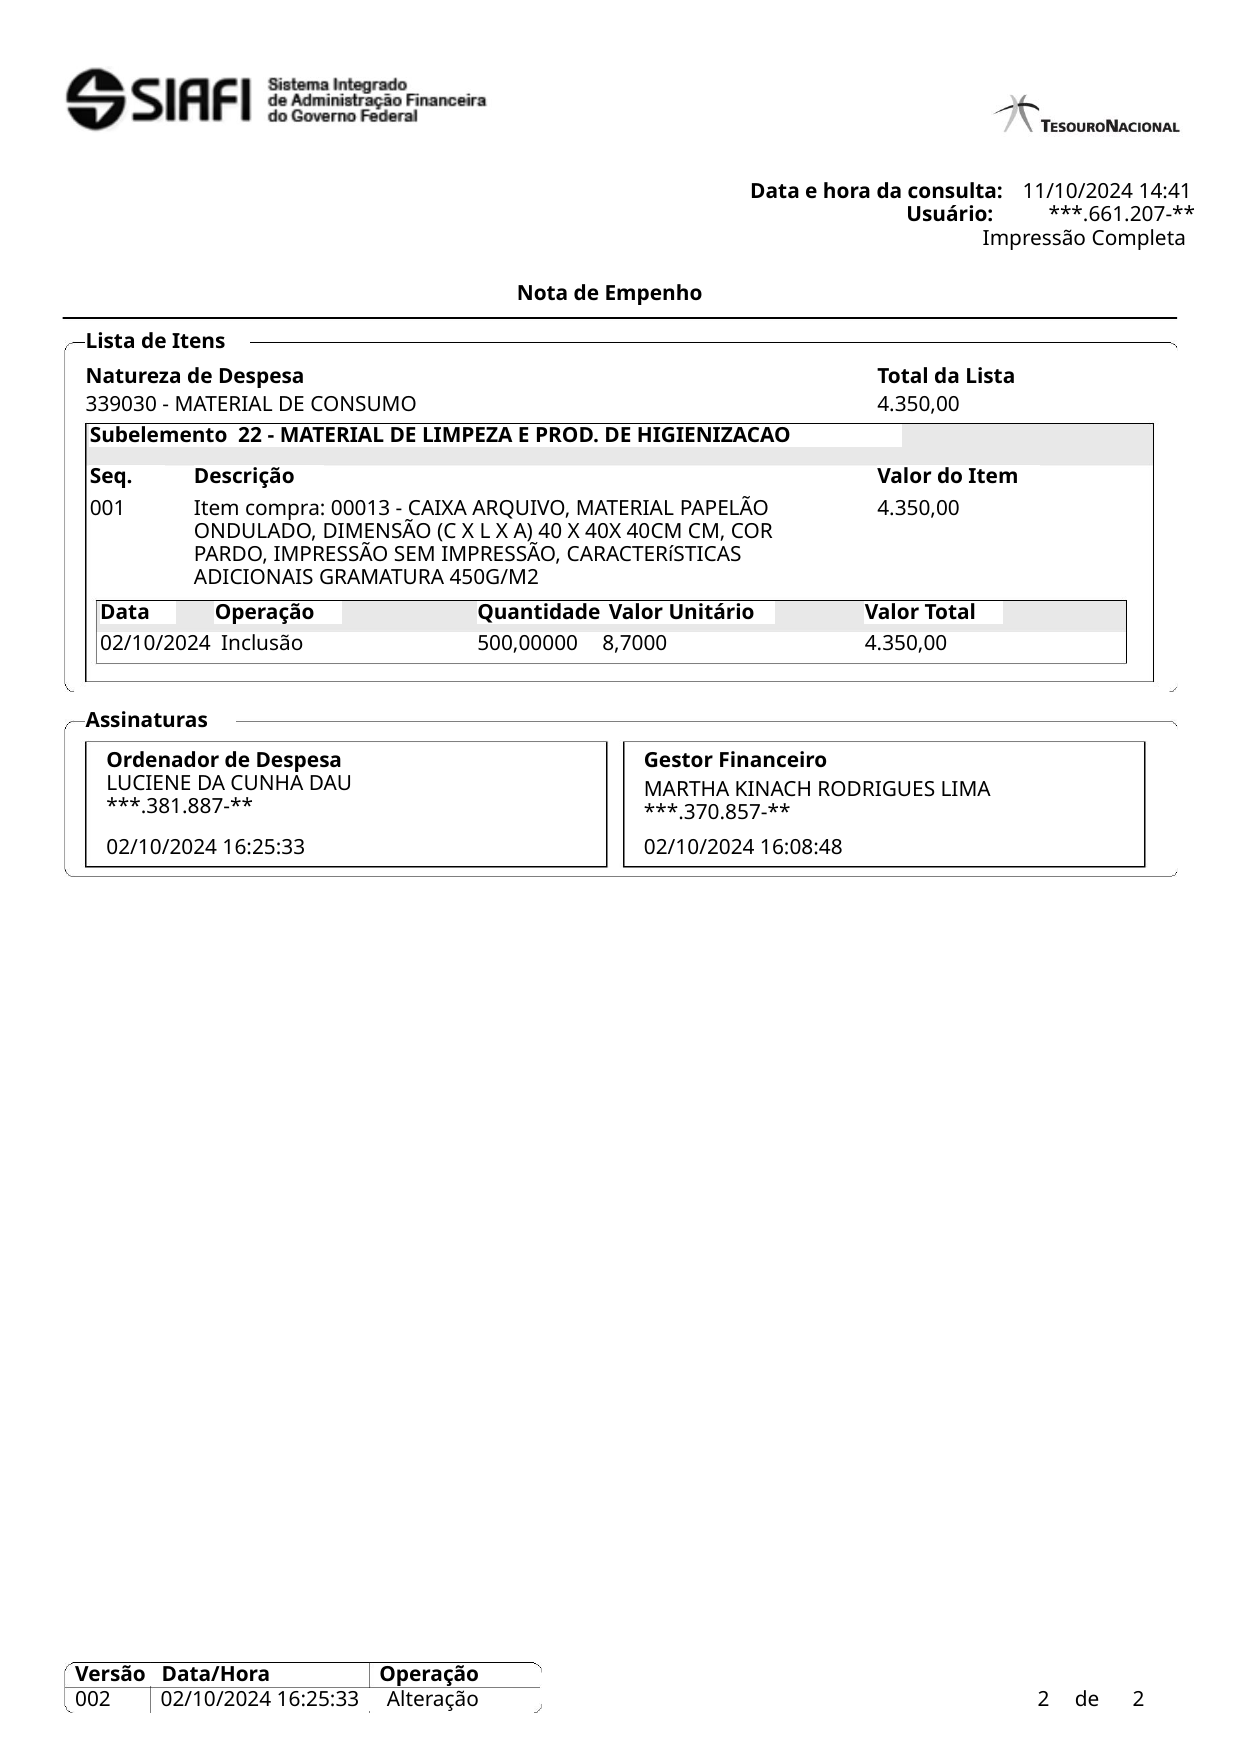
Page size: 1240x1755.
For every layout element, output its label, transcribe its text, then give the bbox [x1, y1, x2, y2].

text LUCIENE DA CUNHA DAU [106, 772, 399, 795]
text Data e hora da consulta: 11/10/2024 14:41 [750, 180, 1238, 203]
text ONDULADO, DIMENSÃO (C X L X A) 40 X 40X 40CM CM, COR [194, 520, 884, 543]
text 02/10/2024 16:25:33 Alteração [160, 1688, 513, 1711]
text Ordenador de Despesa [106, 749, 399, 772]
text 02/10/2024 16:25:33 [106, 836, 328, 859]
text MARTHA KINACH RODRIGUES LIMA [644, 778, 1056, 801]
text 02/10/2024 16:08:48 [644, 836, 866, 859]
text Valor Total [864, 601, 1003, 624]
text Impressão Completa [982, 226, 1238, 249]
text Quantidade Valor Unitário [477, 601, 775, 624]
text Operação [379, 1663, 506, 1686]
text ADICIONAIS GRAMATURA 450G/M2 [194, 566, 884, 589]
text Lista de Itens [85, 330, 250, 353]
text Usuário: ***.661.207-** [906, 203, 1238, 226]
text 4.350,00 [864, 632, 977, 655]
text 2 [1037, 1688, 1074, 1711]
text de [1074, 1688, 1129, 1711]
text Valor do Item [877, 465, 1040, 488]
text Nota de Empenho [517, 282, 725, 305]
text 339030 - MATERIAL DE CONSUMO [85, 392, 478, 416]
text 500,00000 8,7000 [477, 632, 695, 655]
text Assinaturas [85, 709, 236, 732]
text Item compra: 00013 - CAIXA ARQUIVO, MATERIAL PAPELÃO [194, 497, 877, 520]
text 002 [75, 1688, 141, 1711]
text Data [100, 601, 176, 624]
text 4.350,00 [877, 497, 989, 520]
text Subelemento 22 - MATERIAL DE LIMPEZA E PROD. DE HIGIENIZACAO [89, 424, 902, 447]
text Natureza de Despesa [85, 365, 326, 388]
text PARDO, IMPRESSÃO SEM IMPRESSÃO, CARACTERíSTICAS [194, 543, 884, 566]
text Descrição [194, 465, 324, 488]
text 02/10/2024 Inclusão [100, 632, 323, 655]
text 2 [1132, 1688, 1175, 1711]
text Gestor Financeiro [644, 749, 853, 772]
text Seq. [89, 465, 165, 488]
text Operação [214, 601, 342, 624]
text 001 [89, 497, 156, 520]
text ***.381.887-** [106, 795, 399, 818]
text ***.370.857-** [644, 801, 1056, 824]
text Total da Lista [877, 365, 1042, 388]
text Versão Data/Hora [75, 1663, 290, 1686]
text 4.350,00 [877, 392, 989, 416]
